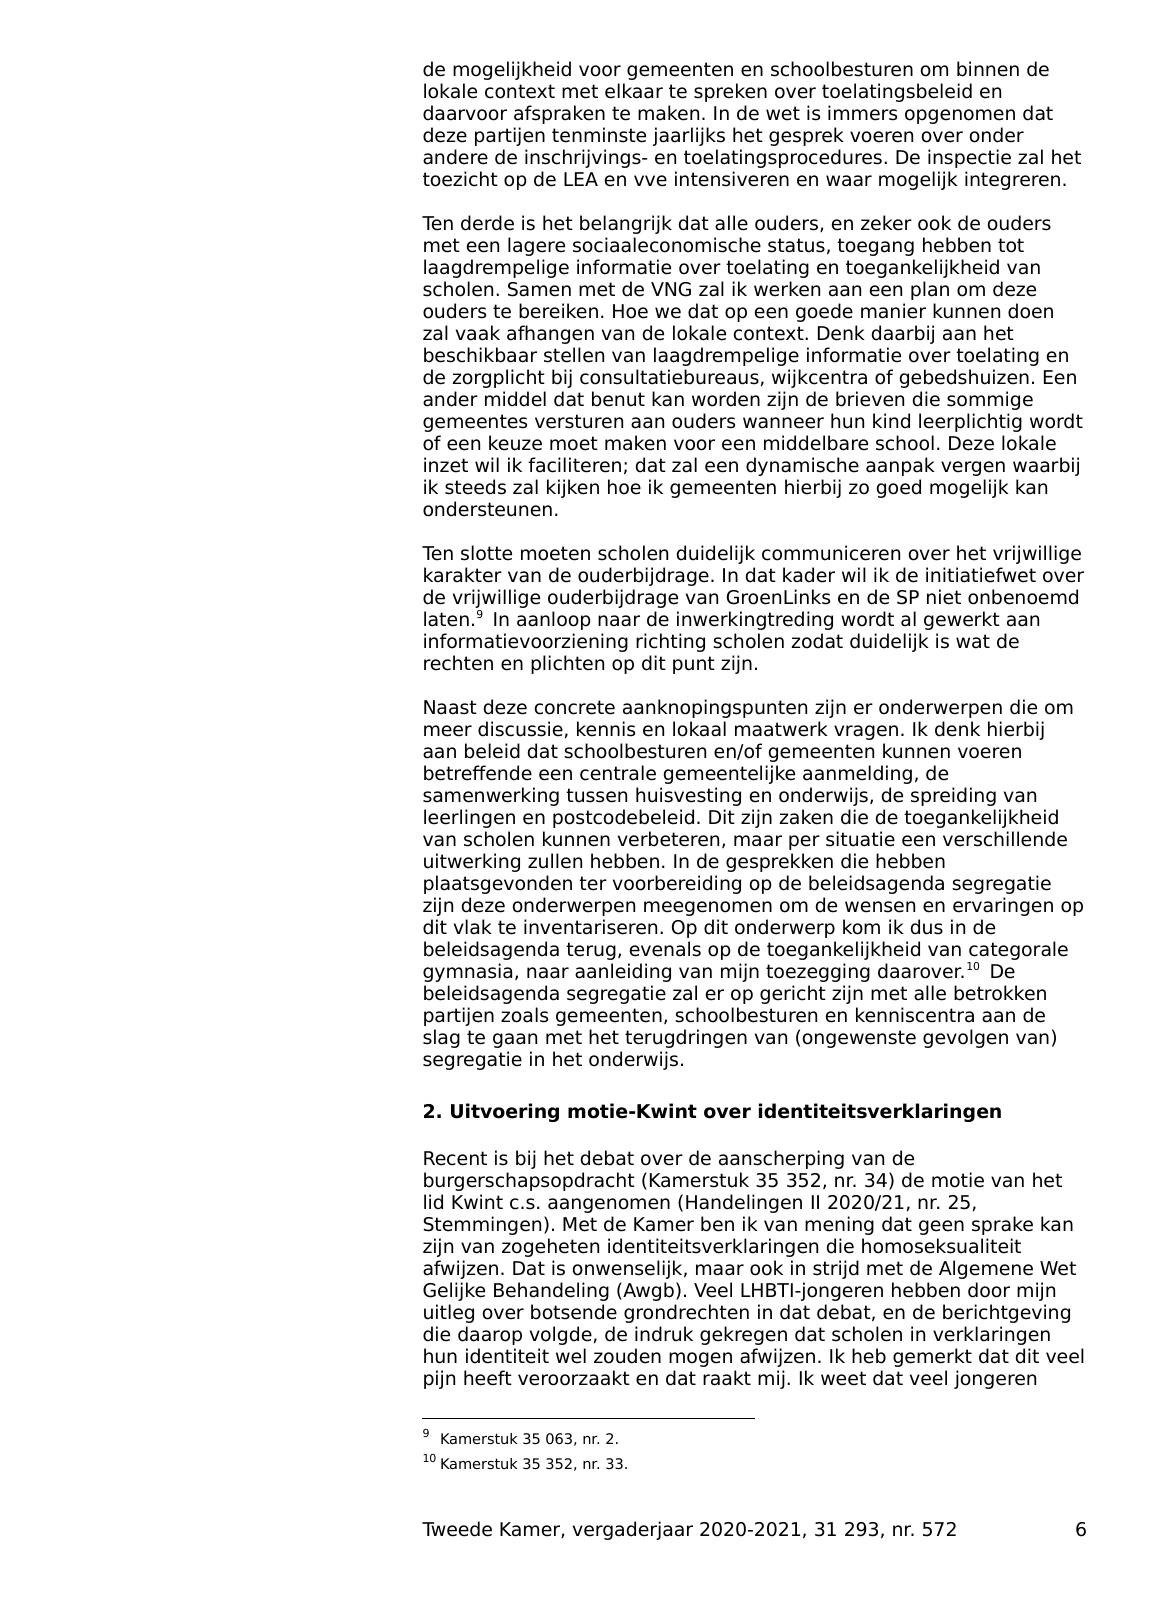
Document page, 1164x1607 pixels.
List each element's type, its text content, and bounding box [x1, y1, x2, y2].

text de mogelijkheid voor gemeenten en schoolbesturen om binnen de lokale context met elkaar te spreken over toelatingsbeleid en daarvoor afspraken te maken. In de wet is immers opgenomen dat deze partijen tenminste jaarlijks het gesprek voeren over onder andere de inschrijvings- en toelatingsprocedures. De inspectie zal het toezicht op de LEA en vve intensiveren en waar mogelijk integreren. [422, 59, 1087, 191]
text Ten slotte moeten scholen duidelijk communiceren over het vrijwillige karakter van de ouderbijdrage. In dat kader wil ik de initiatiefwet over de vrijwillige ouderbijdrage van GroenLinks en de SP niet onbenoemd laten. In aanloop naar de inwerkingtreding wordt al gewerkt aan informatievoorziening richting scholen zodat duidelijk is wat de rechten en plichten op dit punt zijn. [422, 543, 1087, 675]
text Ten derde is het belangrijk dat alle ouders, en zeker ook de ouders met een lagere sociaaleconomische status, toegang hebben tot laagdrempelige informatie over toelating en toegankelijkheid van scholen. Samen met de VNG zal ik werken aan een plan om deze ouders te bereiken. Hoe we dat op een goede manier kunnen doen zal vaak afhangen van de lokale context. Denk daarbij aan het beschikbaar stellen van laagdrempelige informatie over toelating en de zorgplicht bij consultatiebureaus, wijkcentra of gebedshuizen. Een ander middel dat benut kan worden zijn de brieven die sommige gemeentes versturen aan ouders wanneer hun kind leerplichtig wordt of een keuze moet maken voor een middelbare school. Deze lokale inzet wil ik faciliteren; dat zal een dynamische aanpak vergen waarbij ik steeds zal kijken hoe ik gemeenten hierbij zo goed mogelijk kan ondersteunen. [422, 213, 1087, 521]
text Kamerstuk 35 063, nr. 2. [422, 1427, 1087, 1449]
text Kamerstuk 35 352, nr. 33. [422, 1452, 1087, 1474]
text Naast deze concrete aanknopingspunten zijn er onderwerpen die om meer discussie, kennis en lokaal maatwerk vragen. Ik denk hierbij aan beleid dat schoolbesturen en/of gemeenten kunnen voeren betreffende een centrale gemeentelijke aanmelding, de samenwerking tussen huisvesting en onderwijs, de spreiding van leerlingen en postcodebeleid. Dit zijn zaken die de toegankelijkheid van scholen kunnen verbeteren, maar per situatie een verschillende uitwerking zullen hebben. In de gesprekken die hebben plaatsgevonden ter voorbereiding op de beleidsagenda segregatie zijn deze onderwerpen meegenomen om de wensen en ervaringen op dit vlak te inventariseren. Op dit onderwerp kom ik dus in de beleidsagenda terug, evenals op de toegankelijkheid van categorale gymnasia, naar aanleiding van mijn toezegging daarover. De beleidsagenda segregatie zal er op gericht zijn met alle betrokken partijen zoals gemeenten, schoolbesturen en kenniscentra aan de slag te gaan met het terugdringen van (ongewenste gevolgen van) segregatie in het onderwijs. [422, 697, 1087, 1071]
text Recent is bij het debat over de aanscherping van de burgerschapsopdracht (Kamerstuk 35 352, nr. 34) de motie van het lid Kwint c.s. aangenomen (Handelingen II 2020/21, nr. 25, Stemmingen). Met de Kamer ben ik van mening dat geen sprake kan zijn van zogeheten identiteitsverklaringen die homoseksualiteit afwijzen. Dat is onwenselijk, maar ook in strijd met de Algemene Wet Gelijke Behandeling (Awgb). Veel LHBTI-jongeren hebben door mijn uitleg over botsende grondrechten in dat debat, en de berichtgeving die daarop volgde, de indruk gekregen dat scholen in verklaringen hun identiteit wel zouden mogen afwijzen. Ik heb gemerkt dat dit veel pijn heeft veroorzaakt en dat raakt mij. Ik weet dat veel jongeren [422, 1148, 1087, 1389]
subtitle 2. Uitvoering motie-Kwint over identiteitsverklaringen [422, 1101, 1087, 1123]
